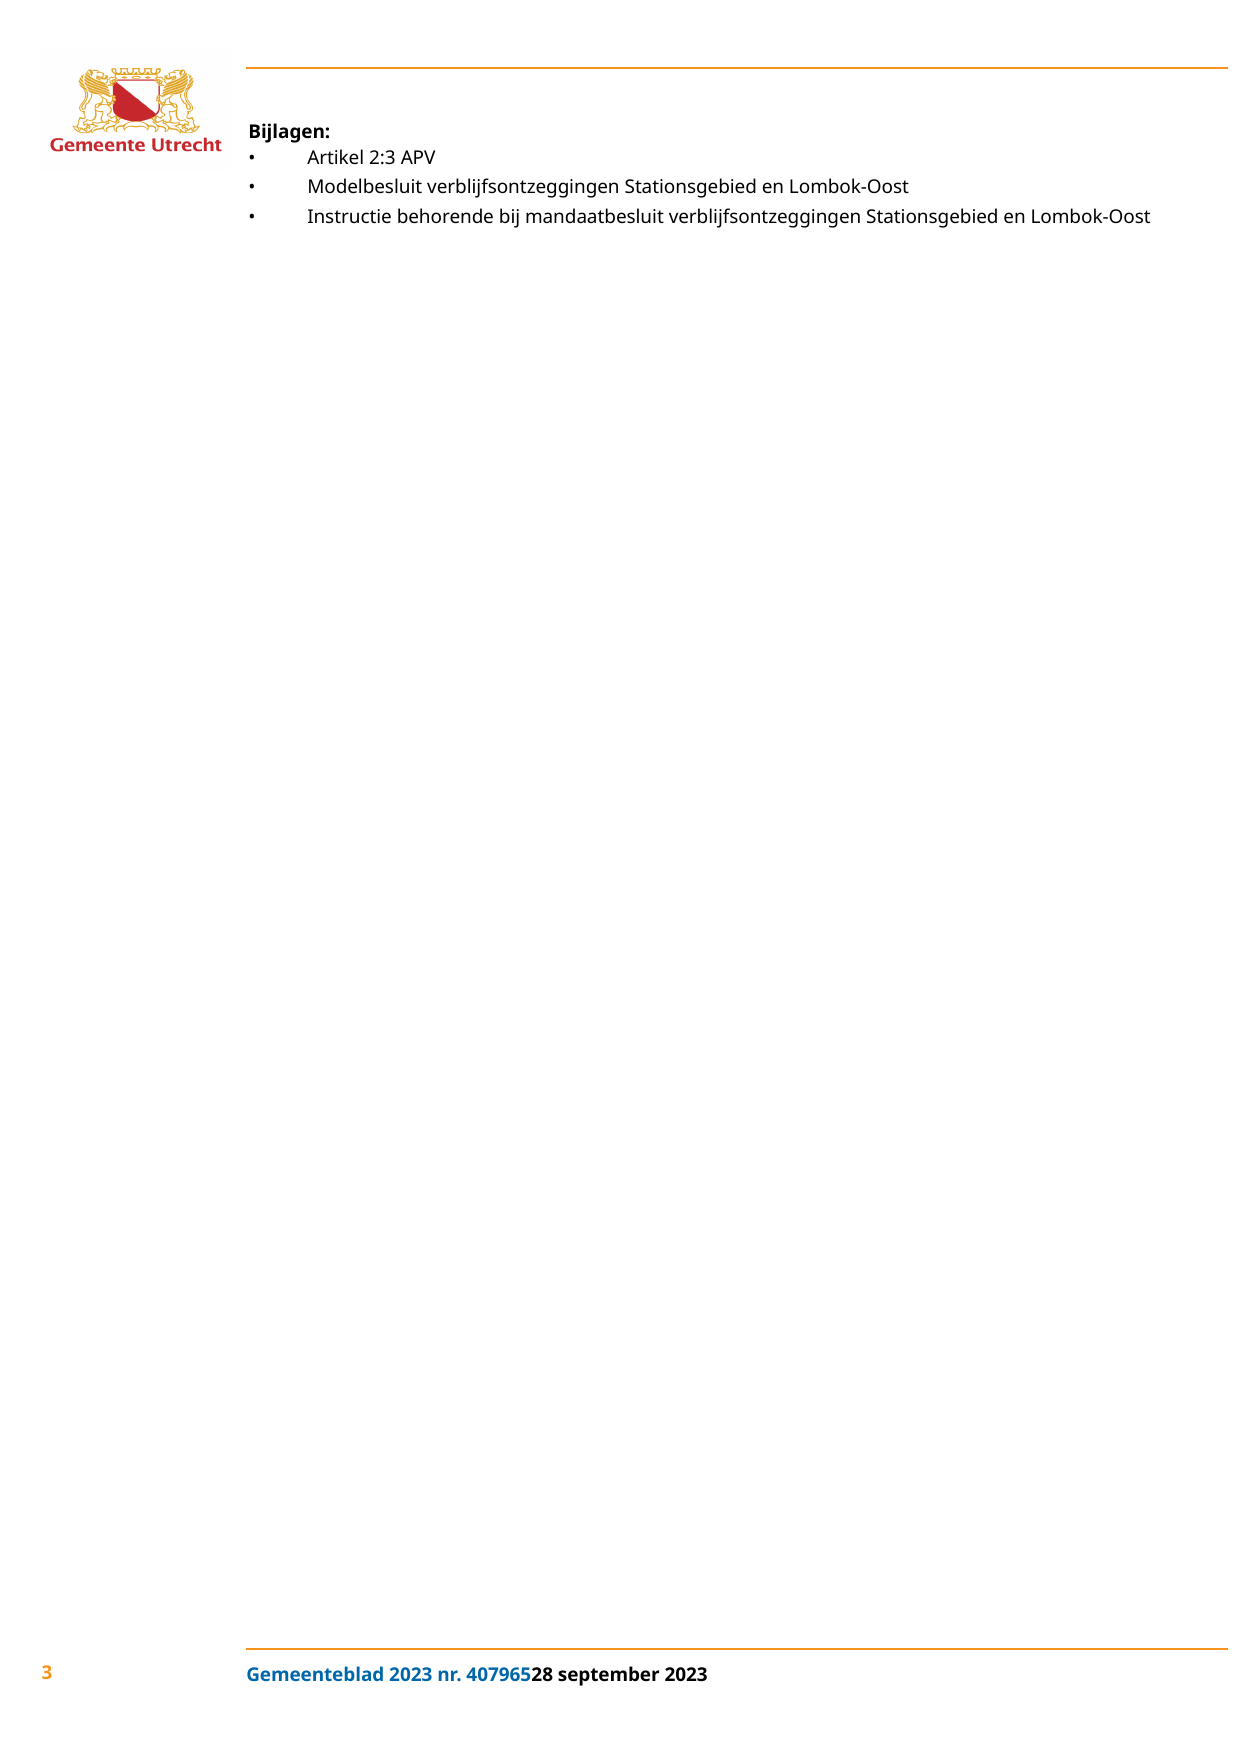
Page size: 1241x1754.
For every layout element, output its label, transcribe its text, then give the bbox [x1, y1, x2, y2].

picture [41, 47, 231, 172]
list Modelbesluit verblijfsontzeggingen Stationsgebied en Lombok-Oost [248, 174, 1152, 199]
text Bijlagen: [248, 116, 1152, 144]
list Artikel 2:3 APV [248, 144, 1152, 170]
list Instructie behorende bij mandaatbesluit verblijfsontzeggingen Stationsgebied en Lombok-Oost [248, 203, 1152, 229]
